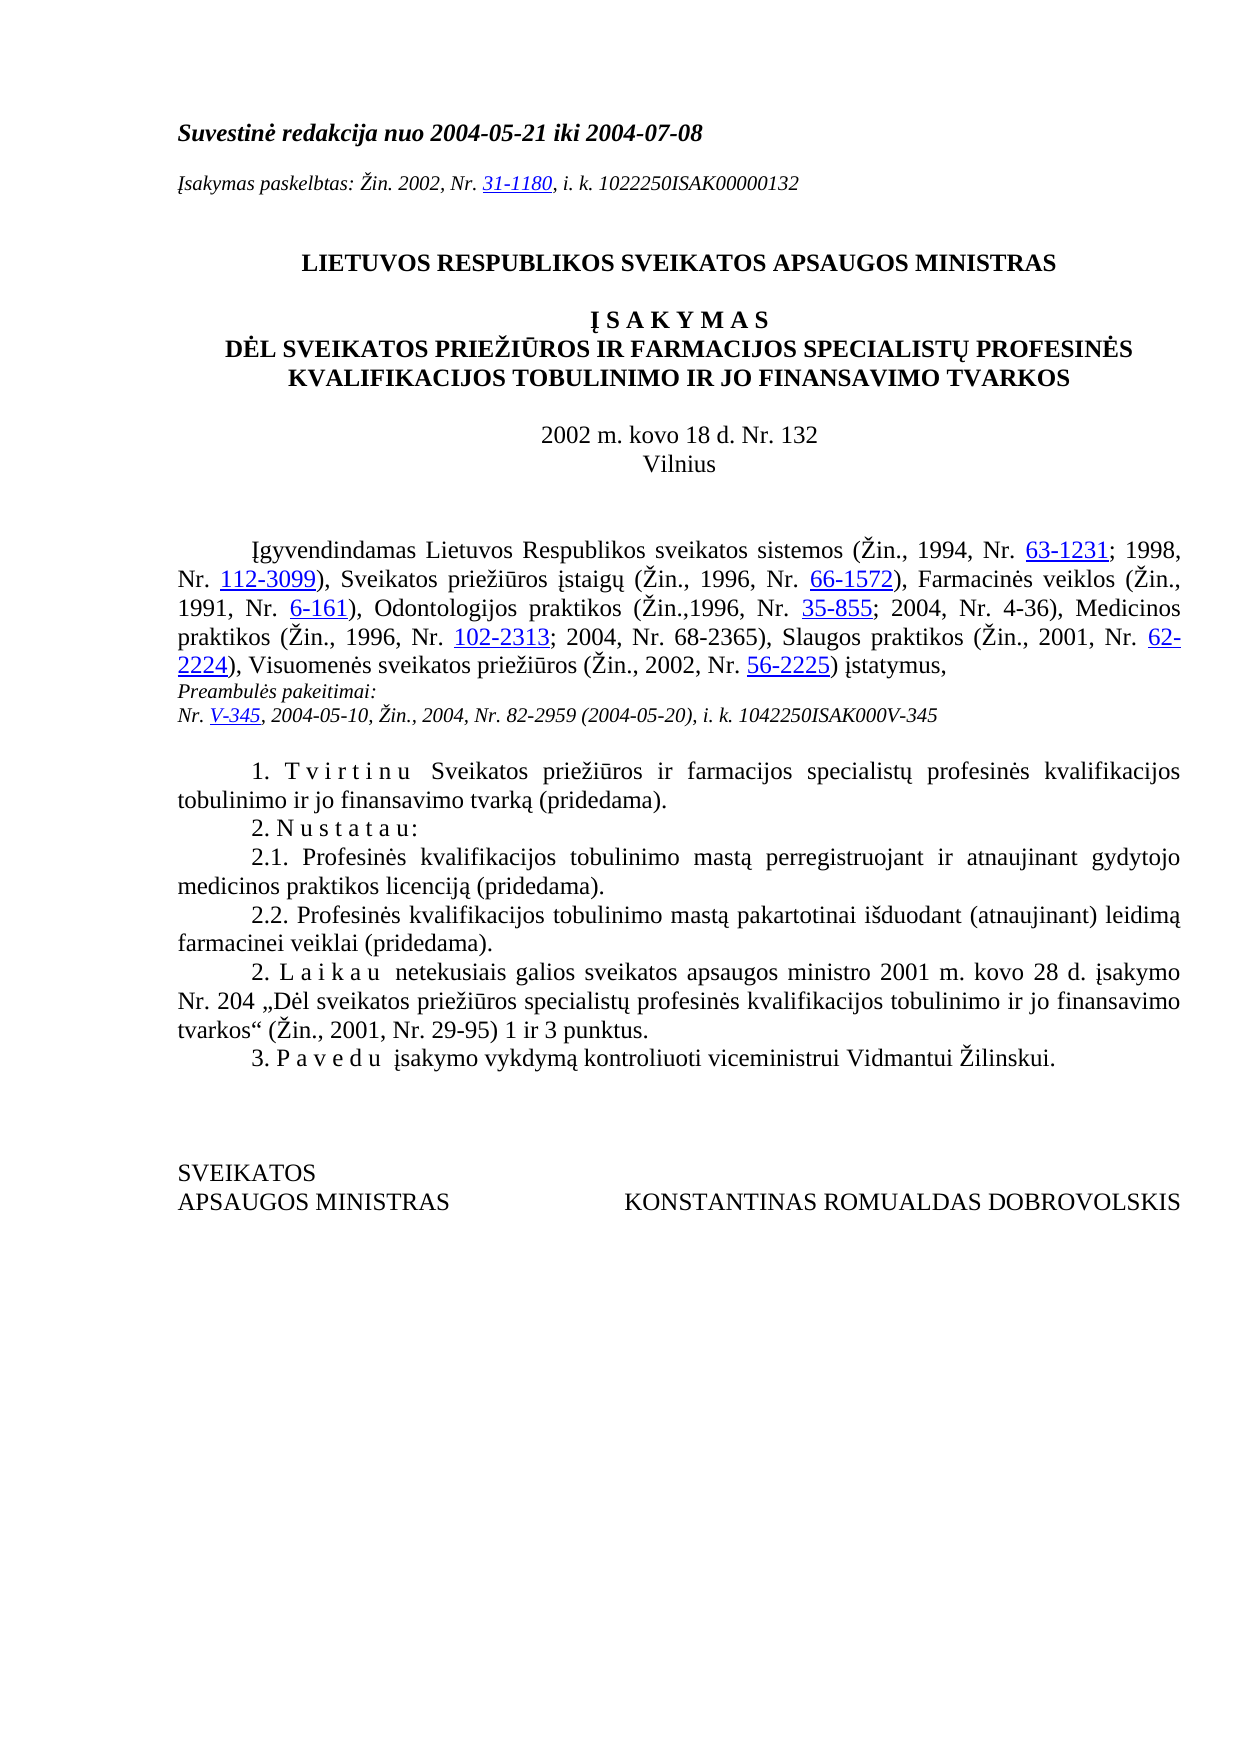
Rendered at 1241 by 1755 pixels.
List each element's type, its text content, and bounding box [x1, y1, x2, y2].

text DĖL SVEIKATOS PRIEŽIŪROS IR FARMACIJOS SPECIALISTŲ PROFESINĖS KVALIFIKACIJOS TOBULINIMO IR JO FINANSAVIMO TVARKOS [177, 334, 1181, 392]
text SVEIKATOS [177, 1158, 1181, 1187]
text Įgyvendindamas Lietuvos Respublikos sveikatos sistemos (Žin., 1994, Nr. 63-1231; 1998, Nr. 112-3099), Sveikatos priežiūros įstaigų (Žin., 1996, Nr. 66-1572), Farmacinės veiklos (Žin., 1991, Nr. 6-161), Odontologijos praktikos (Žin.,1996, Nr. 35-855; 2004, Nr. 4-36), Medicinos praktikos (Žin., 1996, Nr. 102-2313; 2004, Nr. 68-2365), Slaugos praktikos (Žin., 2001, Nr. 62-2224), Visuomenės sveikatos priežiūros (Žin., 2002, Nr. 56-2225) įstatymus, [177, 535, 1181, 679]
text Suvestinė redakcija nuo 2004-05-21 iki 2004-07-08 [177, 118, 1181, 147]
text 2. Nustatau: [177, 813, 1181, 842]
text Nr. V-345, 2004-05-10, Žin., 2004, Nr. 82-2959 (2004-05-20), i. k. 1042250ISAK000V-345 [177, 703, 1181, 727]
text 1. Tvirtinu Sveikatos priežiūros ir farmacijos specialistų profesinės kvalifikacijos tobulinimo ir jo finansavimo tvarką (pridedama). [177, 756, 1181, 813]
text APSAUGOS MINISTRAS KONSTANTINAS ROMUALDAS DOBROVOLSKIS [177, 1187, 1181, 1216]
text 2. Laikau netekusiais galios sveikatos apsaugos ministro 2001 m. kovo 28 d. įsakymo Nr. 204 „Dėl sveikatos priežiūros specialistų profesinės kvalifikacijos tobulinimo ir jo finansavimo tvarkos“ (Žin., 2001, Nr. 29-95) 1 ir 3 punktus. [177, 957, 1181, 1043]
text Vilnius [177, 449, 1181, 478]
text 2.1. Profesinės kvalifikacijos tobulinimo mastą perregistruojant ir atnaujinant gydytojo medicinos praktikos licenciją (pridedama). [177, 842, 1181, 900]
text Preambulės pakeitimai: [177, 679, 1181, 703]
text 2002 m. kovo 18 d. Nr. 132 [177, 420, 1181, 449]
text 2.2. Profesinės kvalifikacijos tobulinimo mastą pakartotinai išduodant (atnaujinant) leidimą farmacinei veiklai (pridedama). [177, 900, 1181, 957]
text Įsakymas paskelbtas: Žin. 2002, Nr. 31-1180, i. k. 1022250ISAK00000132 [177, 171, 1181, 195]
text Į S A K Y M A S [177, 305, 1181, 334]
text LIETUVOS RESPUBLIKOS SVEIKATOS APSAUGOS MINISTRAS [177, 248, 1181, 277]
text 3. Pavedu įsakymo vykdymą kontroliuoti viceministrui Vidmantui Žilinskui. [177, 1043, 1181, 1072]
